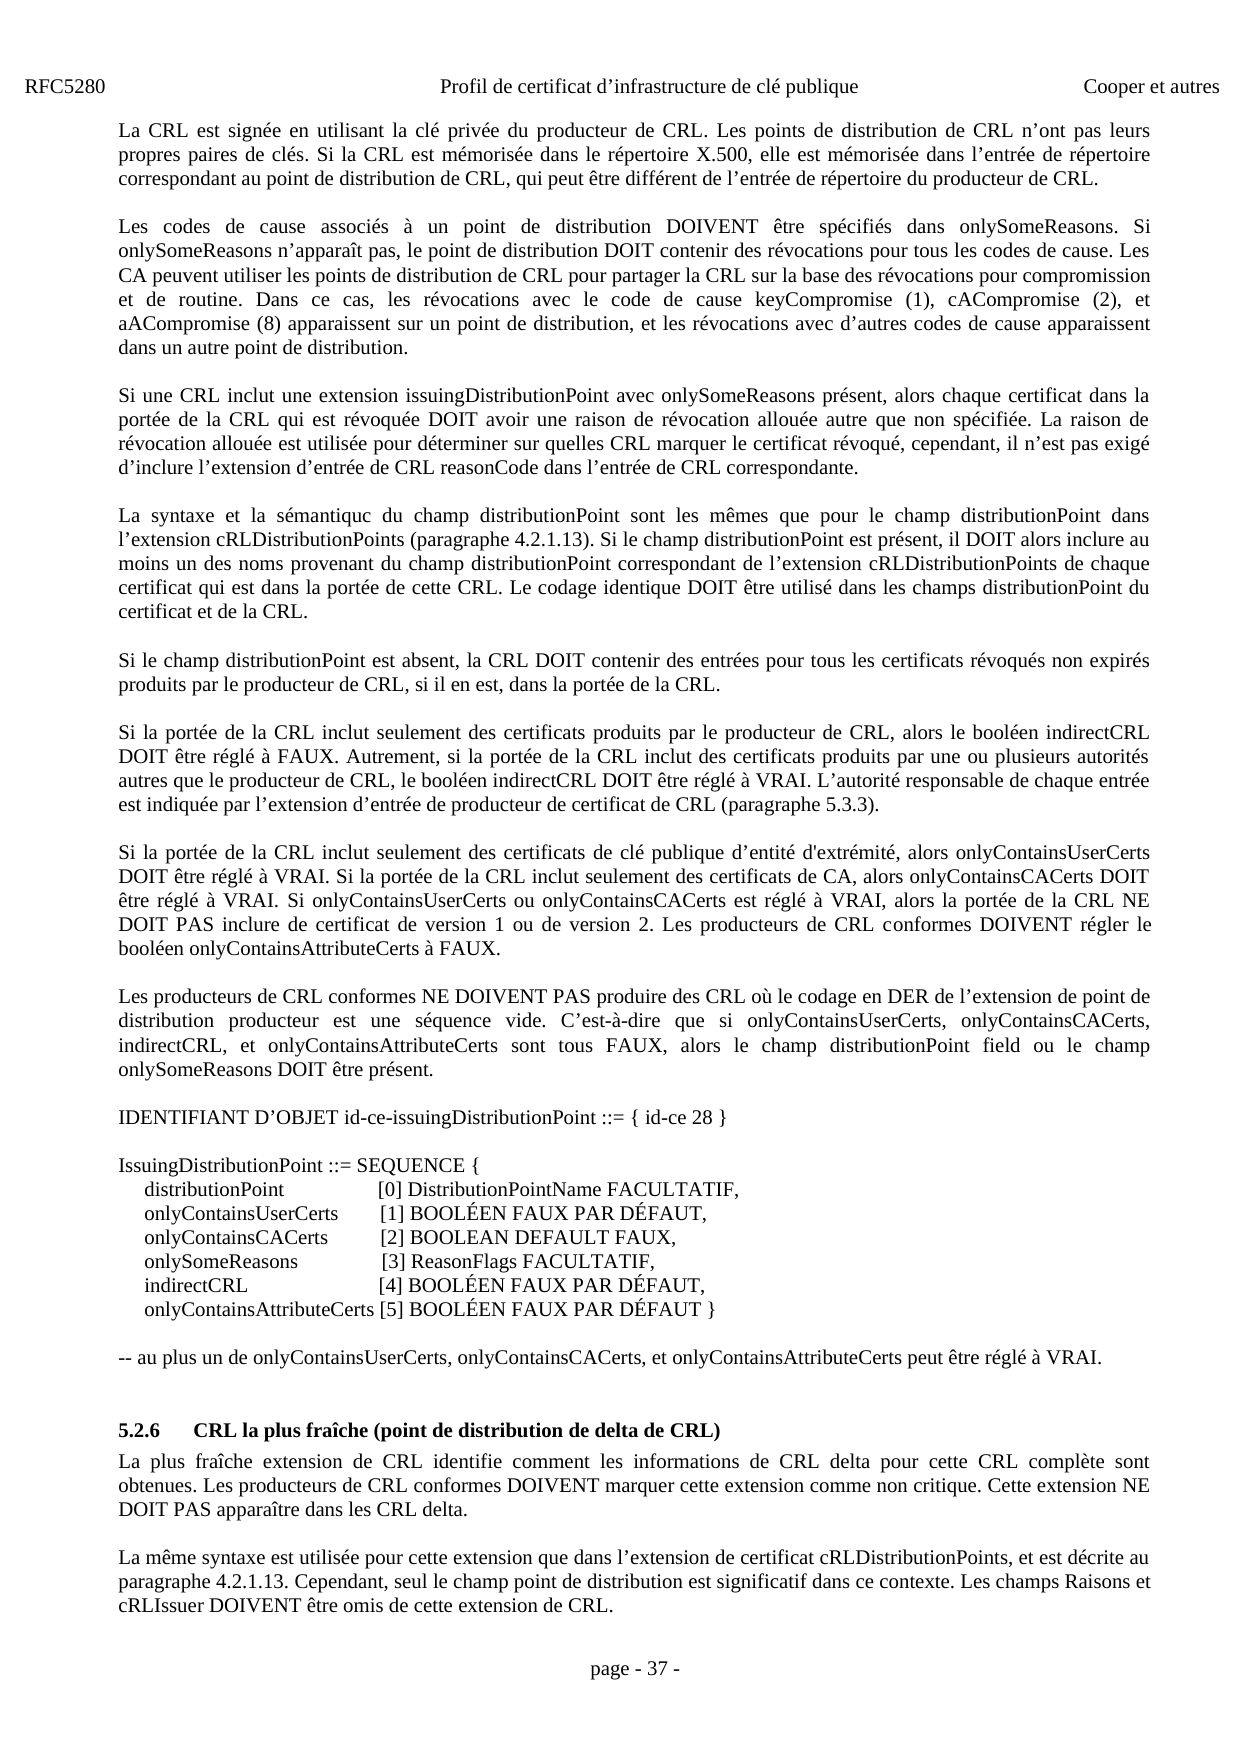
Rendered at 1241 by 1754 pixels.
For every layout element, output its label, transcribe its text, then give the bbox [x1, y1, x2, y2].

text -- au plus un de onlyContainsUserCerts, onlyContainsCACerts, et onlyContainsAttributeCerts peut être réglé à VRAI. [118, 1345, 1152, 1369]
text onlyContainsCACerts [2] BOOLEAN DEFAULT FAUX, [118, 1225, 1152, 1249]
text distributionPoint [0] DistributionPointName FACULTATIF, [118, 1177, 1152, 1201]
text Les producteurs de CRL conformes NE DOIVENT PAS produire des CRL où le codage en DER de l’extension de point de distribution producteur est une séquence vide. C’est-à-dire que si onlyContainsUserCerts, onlyContainsCACerts, indirectCRL, et onlyContainsAttributeCerts sont tous FAUX, alors le champ distributionPoint field ou le champ onlySomeReasons DOIT être présent. [118, 984, 1152, 1081]
text La CRL est signée en utilisant la clé privée du producteur de CRL. Les points de distribution de CRL n’ont pas leurs propres paires de clés. Si la CRL est mémorisée dans le répertoire X.500, elle est mémorisée dans l’entrée de répertoire correspondant au point de distribution de CRL, qui peut être différent de l’entrée de répertoire du producteur de CRL. [118, 118, 1152, 190]
text indirectCRL [4] BOOLÉEN FAUX PAR DÉFAUT, [118, 1273, 1152, 1297]
text La même syntaxe est utilisée pour cette extension que dans l’extension de certificat cRLDistributionPoints, et est décrite au paragraphe 4.2.1.13. Cependant, seul le champ point de distribution est significatif dans ce contexte. Les champs Raisons et cRLIssuer DOIVENT être omis de cette extension de CRL. [118, 1545, 1152, 1617]
text onlyContainsUserCerts [1] BOOLÉEN FAUX PAR DÉFAUT, [118, 1201, 1152, 1225]
text onlyContainsAttributeCerts [5] BOOLÉEN FAUX PAR DÉFAUT } [118, 1297, 1152, 1321]
subtitle 5.2.6 CRL la plus fraîche (point de distribution de delta de CRL) [118, 1418, 1152, 1442]
text IDENTIFIANT D’OBJET id-ce-issuingDistributionPoint ::= { id-ce 28 } [118, 1105, 1152, 1129]
text Si le champ distributionPoint est absent, la CRL DOIT contenir des entrées pour tous les certificats révoqués non expirés produits par le producteur de CRL, si il en est, dans la portée de la CRL. [118, 647, 1152, 696]
text onlySomeReasons [3] ReasonFlags FACULTATIF, [118, 1249, 1152, 1273]
text Si la portée de la CRL inclut seulement des certificats de clé publique d’entité d'extrémité, alors onlyContainsUserCerts DOIT être réglé à VRAI. Si la portée de la CRL inclut seulement des certificats de CA, alors onlyContainsCACerts DOIT être réglé à VRAI. Si onlyContainsUserCerts ou onlyContainsCACerts est réglé à VRAI, alors la portée de la CRL NE DOIT PAS inclure de certificat de version 1 ou de version 2. Les producteurs de CRL conformes DOIVENT régler le booléen onlyContainsAttributeCerts à FAUX. [118, 840, 1152, 960]
text IssuingDistributionPoint ::= SEQUENCE { [118, 1153, 1152, 1177]
text Si une CRL inclut une extension issuingDistributionPoint avec onlySomeReasons présent, alors chaque certificat dans la portée de la CRL qui est révoquée DOIT avoir une raison de révocation allouée autre que non spécifiée. La raison de révocation allouée est utilisée pour déterminer sur quelles CRL marquer le certificat révoqué, cependant, il n’est pas exigé d’inclure l’extension d’entrée de CRL reasonCode dans l’entrée de CRL correspondante. [118, 383, 1152, 479]
text Si la portée de la CRL inclut seulement des certificats produits par le producteur de CRL, alors le booléen indirectCRL DOIT être réglé à FAUX. Autrement, si la portée de la CRL inclut des certificats produits par une ou plusieurs autorités autres que le producteur de CRL, le booléen indirectCRL DOIT être réglé à VRAI. L’autorité responsable de chaque entrée est indiquée par l’extension d’entrée de producteur de certificat de CRL (paragraphe 5.3.3). [118, 720, 1152, 816]
text Les codes de cause associés à un point de distribution DOIVENT être spécifiés dans onlySomeReasons. Si onlySomeReasons n’apparaît pas, le point de distribution DOIT contenir des révocations pour tous les codes de cause. Les CA peuvent utiliser les points de distribution de CRL pour partager la CRL sur la base des révocations pour compromission et de routine. Dans ce cas, les révocations avec le code de cause keyCompromise (1), cACompromise (2), et aACompromise (8) apparaissent sur un point de distribution, et les révocations avec d’autres codes de cause apparaissent dans un autre point de distribution. [118, 214, 1152, 359]
text La plus fraîche extension de CRL identifie comment les informations de CRL delta pour cette CRL complète sont obtenues. Les producteurs de CRL conformes DOIVENT marquer cette extension comme non critique. Cette extension NE DOIT PAS apparaître dans les CRL delta. [118, 1449, 1152, 1521]
text La syntaxe et la sémantiquc du champ distributionPoint sont les mêmes que pour le champ distributionPoint dans l’extension cRLDistributionPoints (paragraphe 4.2.1.13). Si le champ distributionPoint est présent, il DOIT alors inclure au moins un des noms provenant du champ distributionPoint correspondant de l’extension cRLDistributionPoints de chaque certificat qui est dans la portée de cette CRL. Le codage identique DOIT être utilisé dans les champs distributionPoint du certificat et de la CRL. [118, 503, 1152, 623]
